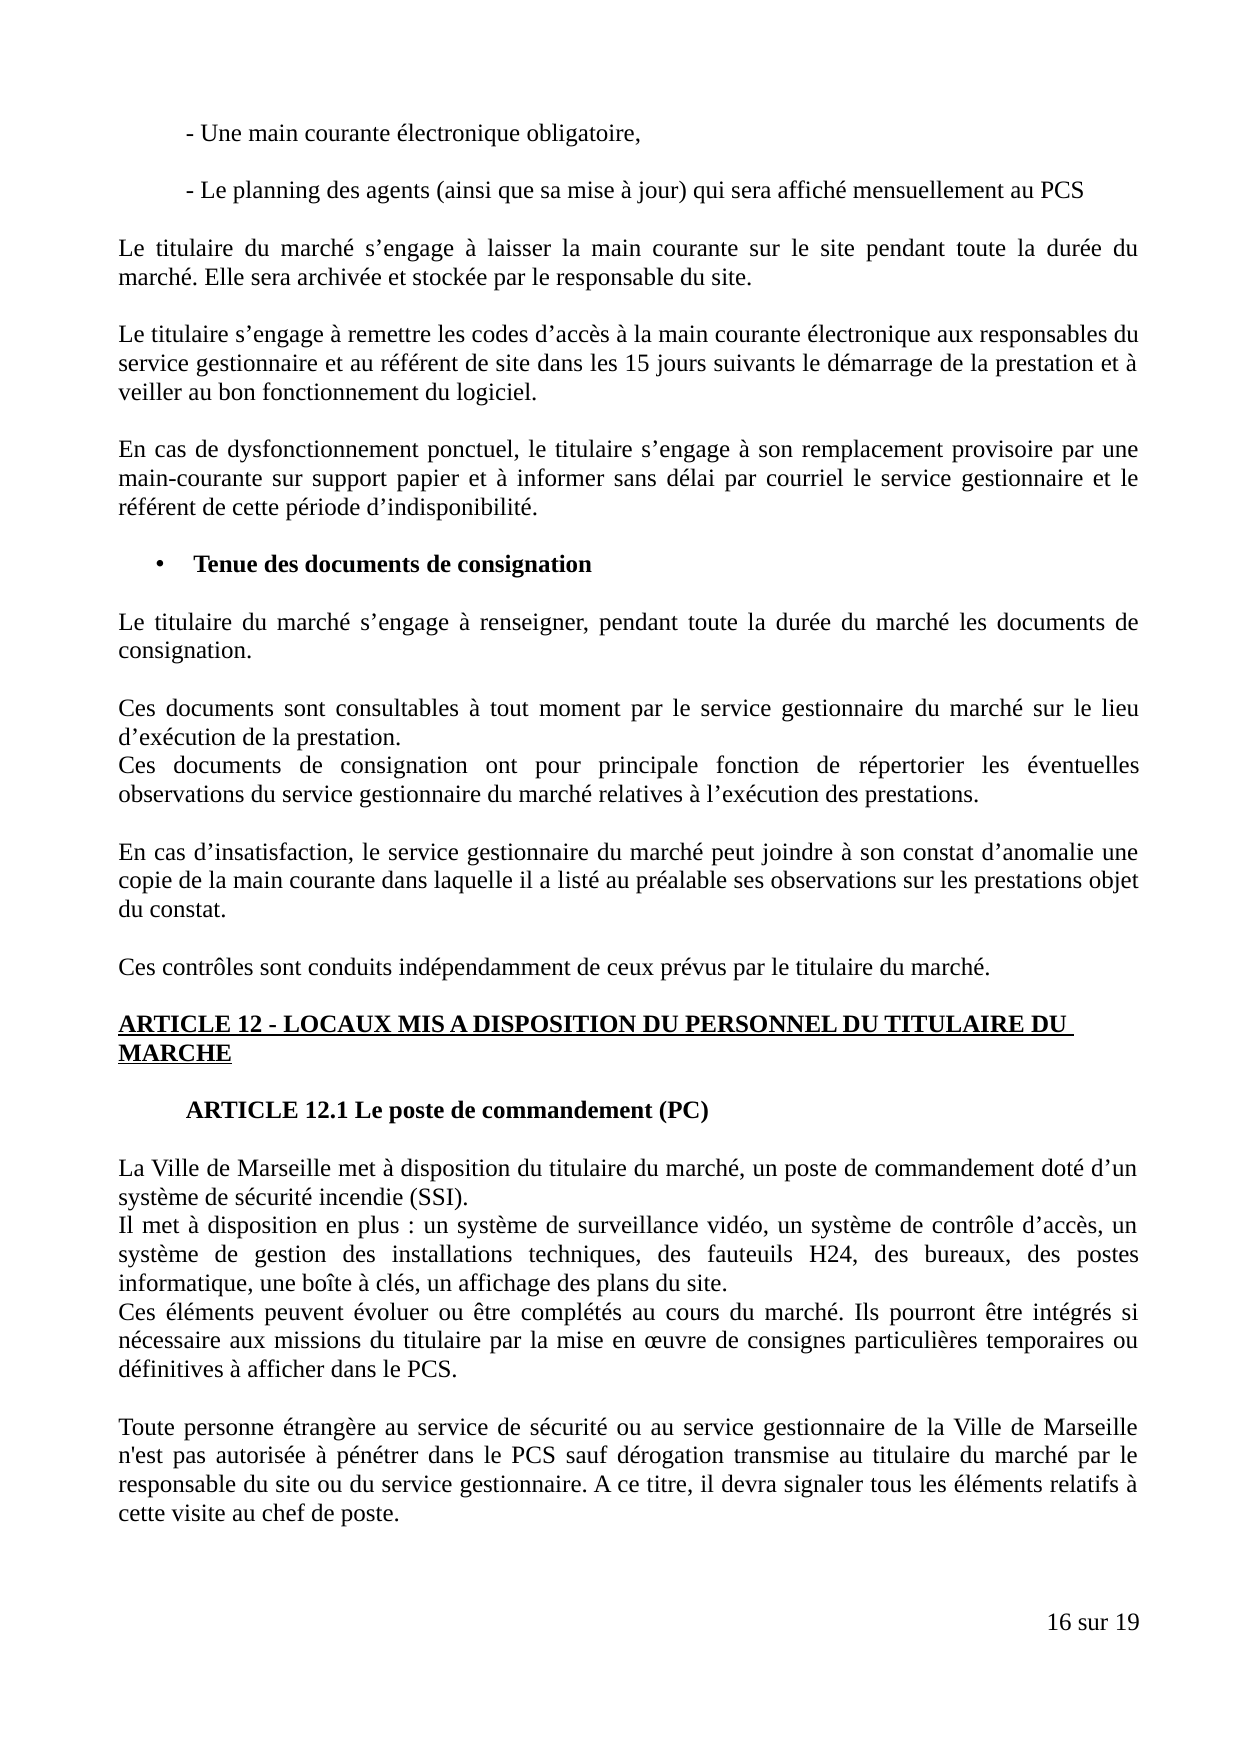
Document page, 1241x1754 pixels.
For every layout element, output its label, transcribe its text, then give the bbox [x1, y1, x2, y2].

text Le titulaire du marché s’engage à laisser la main courante sur le site pendant toute la durée du marché. Elle sera archivée et stockée par le responsable du site. [118, 233, 1139, 291]
text Toute personne étrangère au service de sécurité ou au service gestionnaire de la Ville de Marseille n'est pas autorisée à pénétrer dans le PCS sauf dérogation transmise au titulaire du marché par le responsable du site ou du service gestionnaire. A ce titre, il devra signaler tous les éléments relatifs à cette visite au chef de poste. [118, 1412, 1139, 1527]
text ARTICLE 12.1 Le poste de commandement (PC) [118, 1096, 1139, 1124]
text - Le planning des agents (ainsi que sa mise à jour) qui sera affiché mensuellement au PCS [186, 176, 1139, 204]
text En cas d’insatisfaction, le service gestionnaire du marché peut joindre à son constat d’anomalie une copie de la main courante dans laquelle il a listé au préalable ses observations sur les prestations objet du constat. [118, 837, 1139, 923]
text Ces documents sont consultables à tout moment par le service gestionnaire du marché sur le lieu d’exécution de la prestation. [118, 693, 1139, 751]
text Le titulaire s’engage à remettre les codes d’accès à la main courante électronique aux responsables du service gestionnaire et au référent de site dans les 15 jours suivants le démarrage de la prestation et à veiller au bon fonctionnement du logiciel. [118, 319, 1139, 406]
text - Une main courante électronique obligatoire, [186, 118, 1139, 147]
text Ces éléments peuvent évoluer ou être complétés au cours du marché. Ils pourront être intégrés si nécessaire aux missions du titulaire par la mise en œuvre de consignes particulières temporaires ou définitives à afficher dans le PCS. [118, 1297, 1139, 1383]
text Ces contrôles sont conduits indépendamment de ceux prévus par le titulaire du marché. [118, 952, 1139, 981]
text La Ville de Marseille met à disposition du titulaire du marché, un poste de commandement doté d’un système de sécurité incendie (SSI). [118, 1153, 1139, 1211]
text ARTICLE 12 - LOCAUX MIS A DISPOSITION DU PERSONNEL DU TITULAIRE DU MARCHE [118, 1009, 1139, 1067]
text Il met à disposition en plus : un système de surveillance vidéo, un système de contrôle d’accès, un système de gestion des installations techniques, des fauteuils H24, des bureaux, des postes informatique, une boîte à clés, un affichage des plans du site. [118, 1211, 1139, 1297]
text Ces documents de consignation ont pour principale fonction de répertorier les éventuelles observations du service gestionnaire du marché relatives à l’exécution des prestations. [118, 751, 1139, 808]
list Tenue des documents de consignation [156, 549, 1139, 578]
text En cas de dysfonctionnement ponctuel, le titulaire s’engage à son remplacement provisoire par une main-courante sur support papier et à informer sans délai par courriel le service gestionnaire et le référent de cette période d’indisponibilité. [118, 434, 1139, 521]
text Le titulaire du marché s’engage à renseigner, pendant toute la durée du marché les documents de consignation. [118, 607, 1139, 664]
